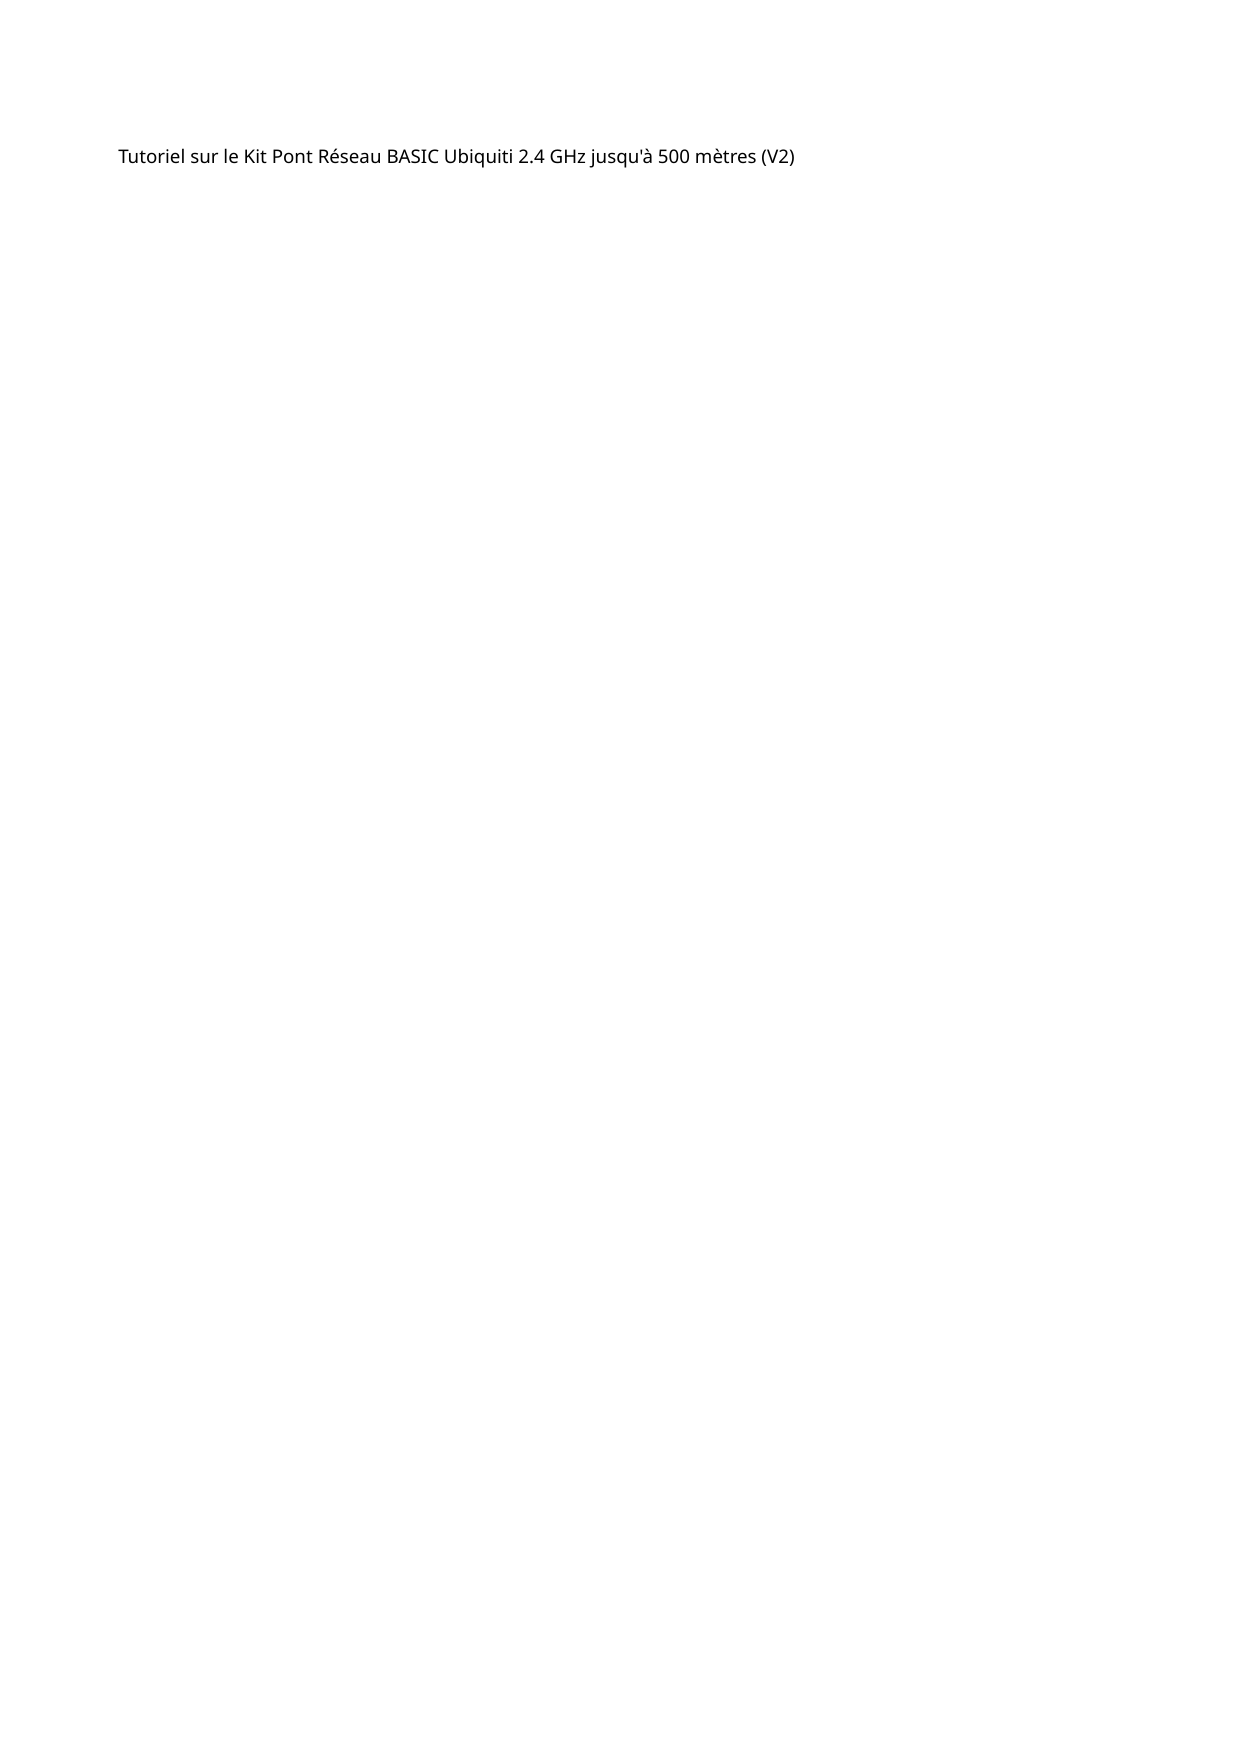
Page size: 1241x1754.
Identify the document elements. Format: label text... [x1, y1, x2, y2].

text Tutoriel sur le Kit Pont Réseau BASIC Ubiquiti 2.4 GHz jusqu'à 500 mètres (V2) [118, 118, 1122, 169]
